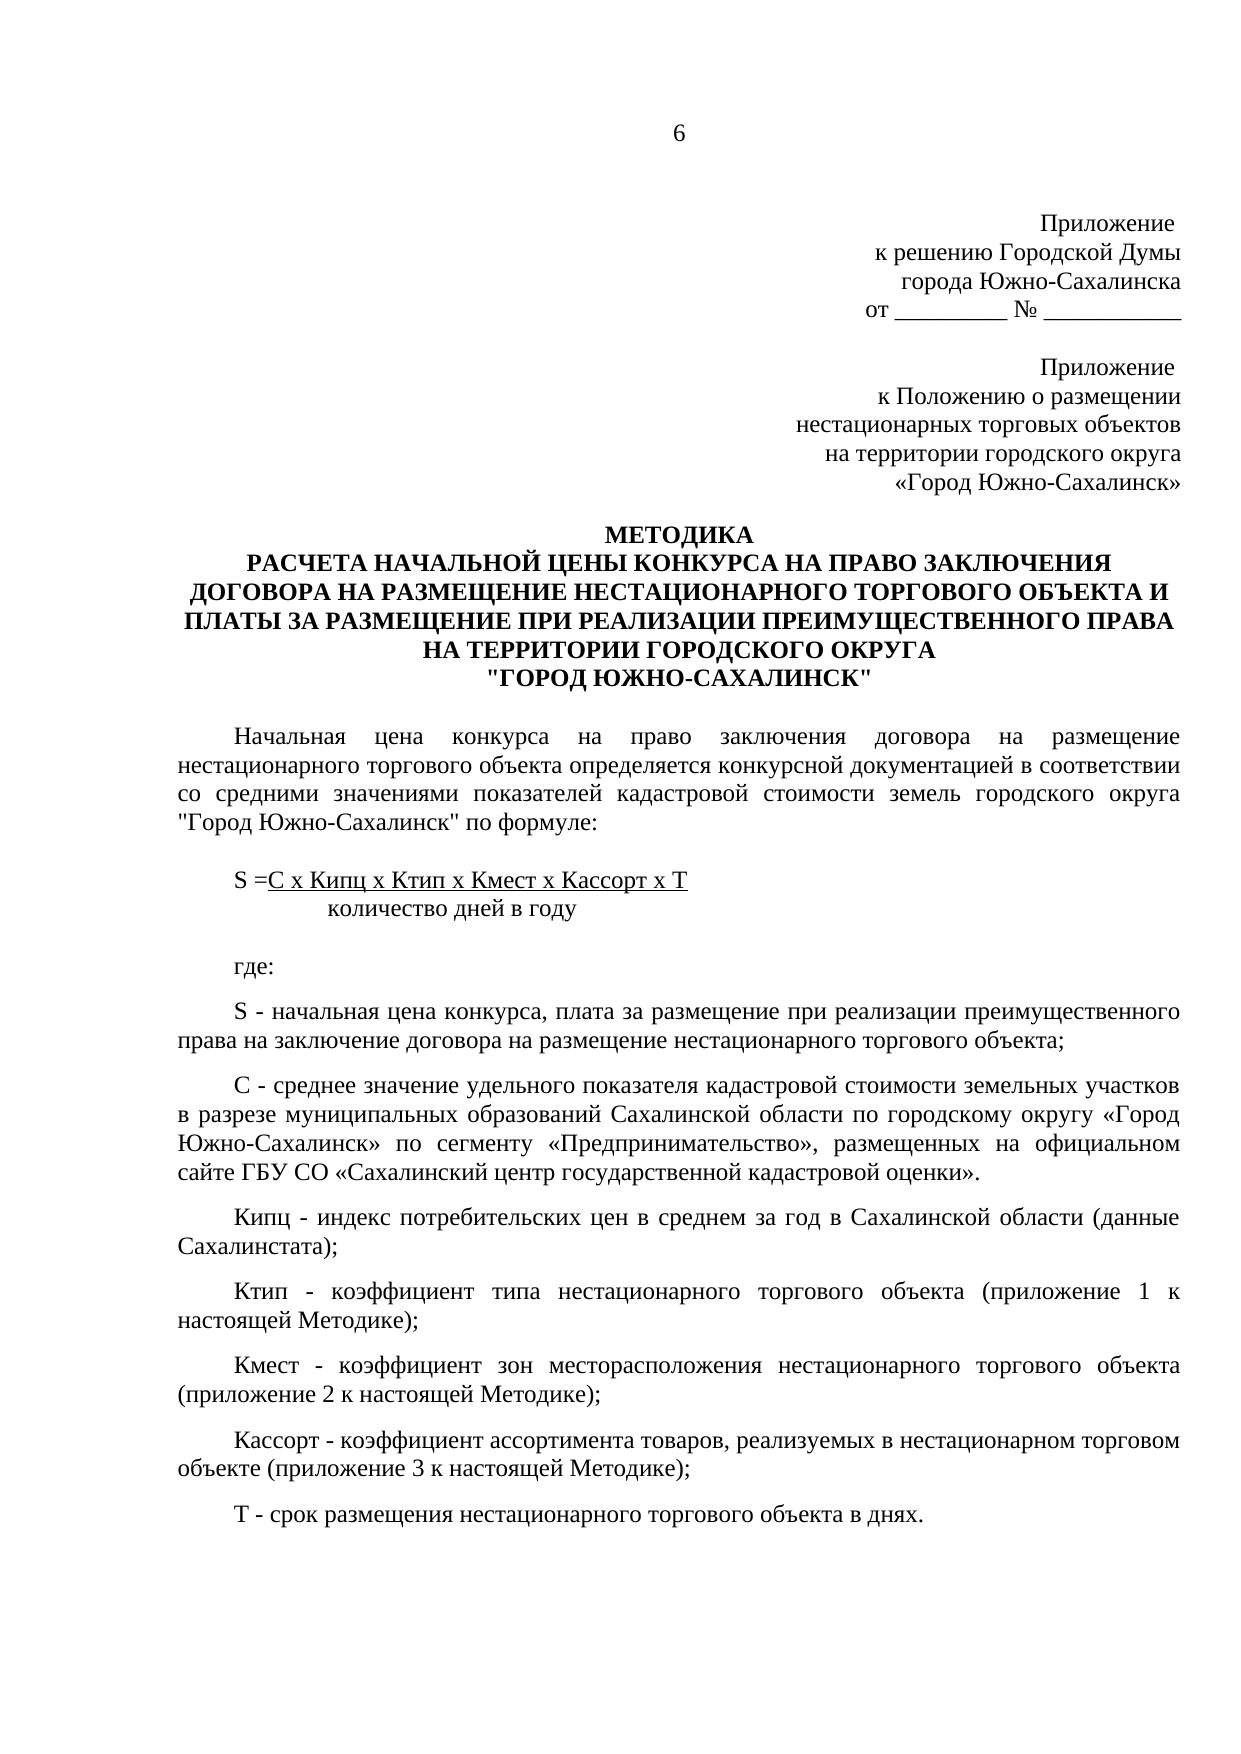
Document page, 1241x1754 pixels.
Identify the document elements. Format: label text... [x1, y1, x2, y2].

text где: [177, 951, 1181, 980]
text Ктип - коэффициент типа нестационарного торгового объекта (приложение 1 к настоящей Методике); [177, 1276, 1181, 1334]
text Т - срок размещения нестационарного торгового объекта в днях. [177, 1499, 1181, 1528]
text Приложение [177, 208, 1181, 237]
text Кмест - коэффициент зон месторасположения нестационарного торгового объекта (приложение 2 к настоящей Методике); [177, 1351, 1181, 1408]
text города Южно-Сахалинска [177, 266, 1181, 294]
text "ГОРОД ЮЖНО-САХАЛИНСК" [177, 663, 1181, 692]
text РАСЧЕТА НАЧАЛЬНОЙ ЦЕНЫ КОНКУРСА НА ПРАВО ЗАКЛЮЧЕНИЯ ДОГОВОРА НА РАЗМЕЩЕНИЕ НЕСТАЦИОНАРНОГО ТОРГОВОГО ОБЪЕКТА И ПЛАТЫ ЗА РАЗМЕЩЕНИЕ ПРИ РЕАЛИЗАЦИИ ПРЕИМУЩЕСТВЕННОГО ПРАВА НА ТЕРРИТОРИИ ГОРОДСКОГО ОКРУГА [177, 548, 1181, 663]
text количество дней в году [177, 893, 1181, 922]
text нестационарных торговых объектов [177, 409, 1181, 438]
text Кипц - индекс потребительских цен в среднем за год в Сахалинской области (данные Сахалинстата); [177, 1202, 1181, 1260]
text Кассорт - коэффициент ассортимента товаров, реализуемых в нестационарном торговом объекте (приложение 3 к настоящей Методике); [177, 1425, 1181, 1482]
text МЕТОДИКА [177, 520, 1181, 548]
text на территории городского округа [177, 438, 1181, 467]
text S - начальная цена конкурса, плата за размещение при реализации преимущественного права на заключение договора на размещение нестационарного торгового объекта; [177, 996, 1181, 1054]
text от _________ № ___________ [177, 294, 1181, 323]
text С - среднее значение удельного показателя кадастровой стоимости земельных участков в разрезе муниципальных образований Сахалинской области по городскому округу «Город Южно-Сахалинск» по сегменту «Предпринимательство», размещенных на официальном сайте ГБУ СО «Сахалинский центр государственной кадастровой оценки». [177, 1071, 1181, 1186]
text «Город Южно-Сахалинск» [177, 467, 1181, 496]
text Начальная цена конкурса на право заключения договора на размещение нестационарного торгового объекта определяется конкурсной документацией в соответствии со средними значениями показателей кадастровой стоимости земель городского округа "Город Южно-Сахалинск" по формуле: [177, 721, 1181, 836]
text к решению Городской Думы [177, 237, 1181, 266]
text к Положению о размещении [177, 381, 1181, 409]
text Приложение [177, 352, 1181, 381]
text S =C х Кипц х Ктип х Кмест х Кассорт х Т [177, 865, 1181, 893]
